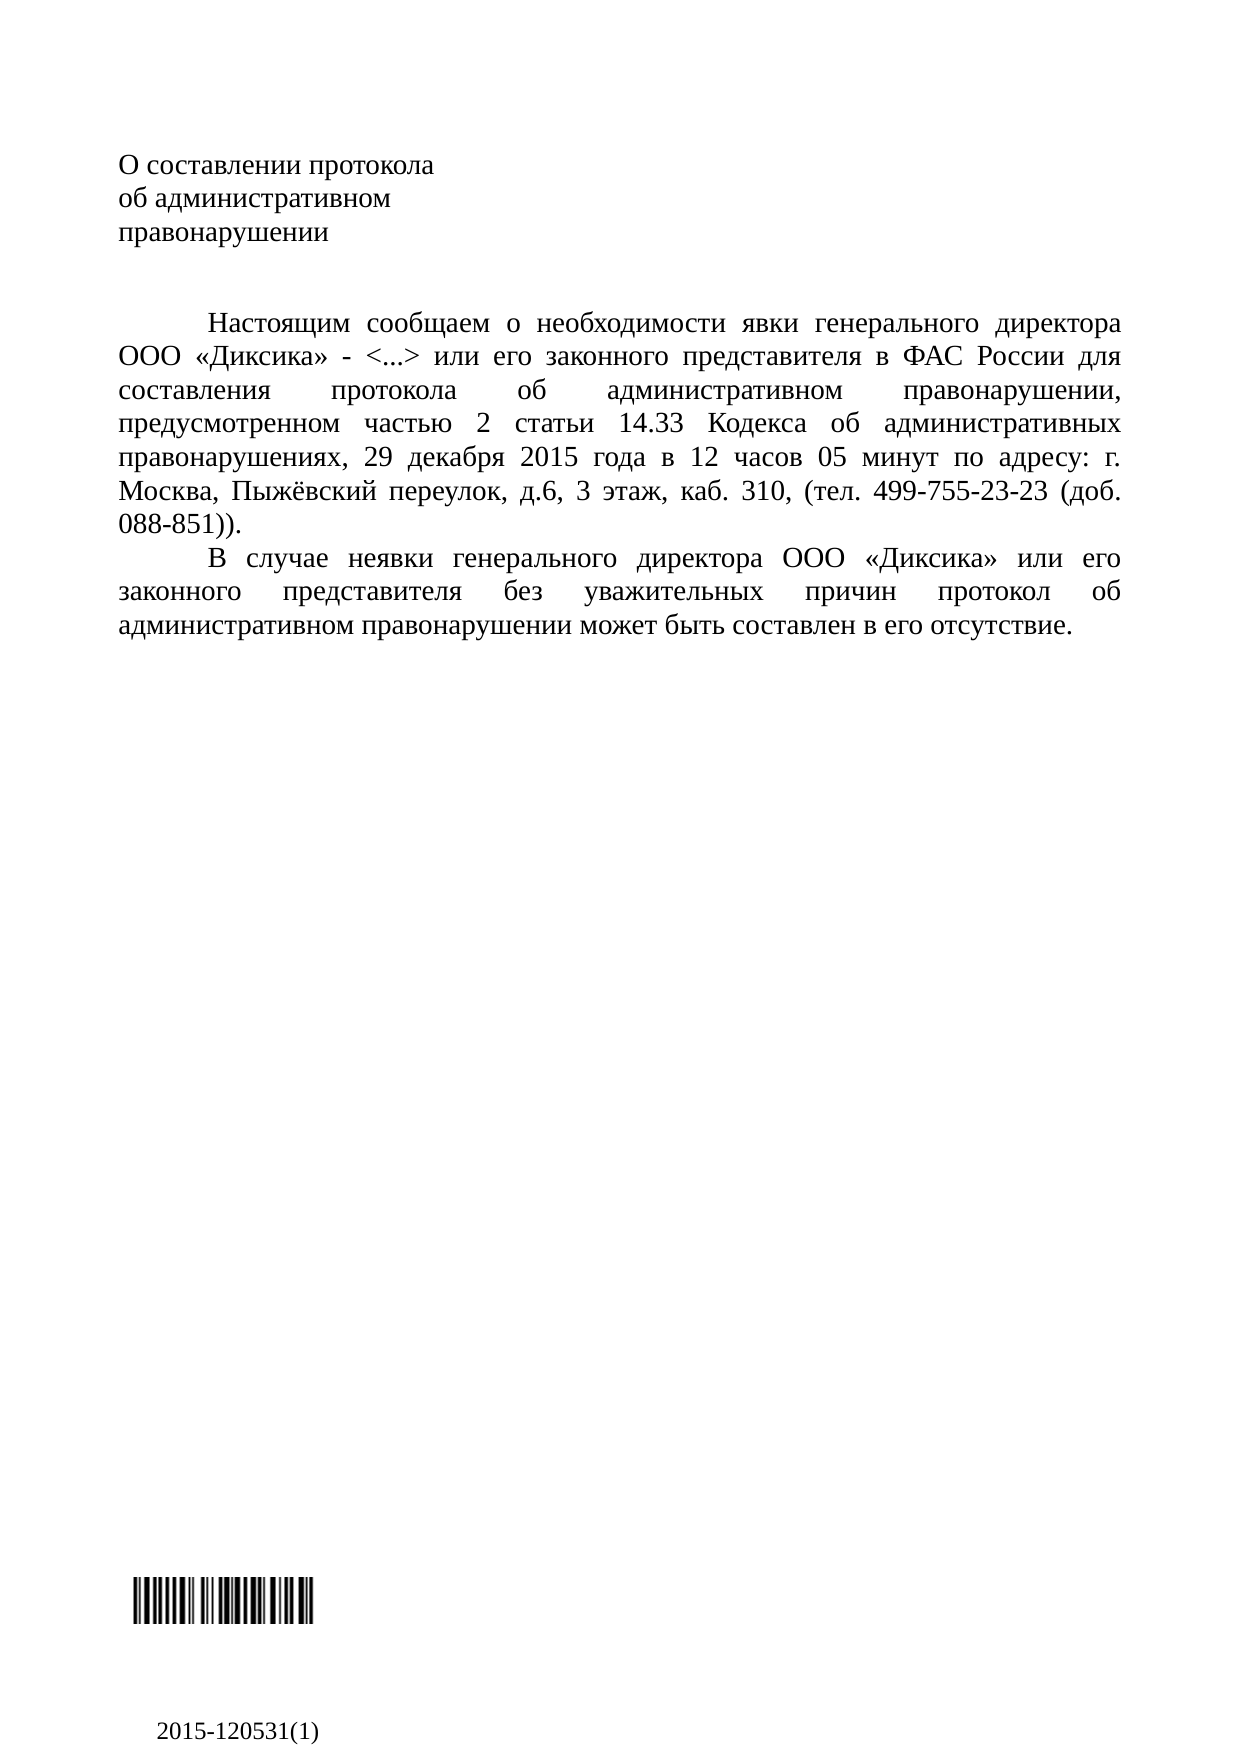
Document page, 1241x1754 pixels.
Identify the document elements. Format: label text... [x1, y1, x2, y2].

text В случае неявки генерального директора ООО «Диксика» или его законного представителя без уважительных причин протокол об административном правонарушении может быть составлен в его отсутствие. [118, 540, 1122, 640]
text об административном [118, 180, 1122, 214]
picture [118, 1577, 331, 1624]
text правонарушении [118, 214, 1122, 247]
text О составлении протокола [118, 147, 1122, 180]
text Настоящим сообщаем о необходимости явки генерального директора ООО «Диксика» - <...> или его законного представителя в ФАС России для составления протокола об административном правонарушении, предусмотренном частью 2 статьи 14.33 Кодекса об административных правонарушениях, 29 декабря 2015 года в 12 часов 05 минут по адресу: г. Москва, Пыжёвский переулок, д.6, 3 этаж, каб. 310, (тел. 499-755-23-23 (доб. 088-851)). [118, 305, 1122, 540]
